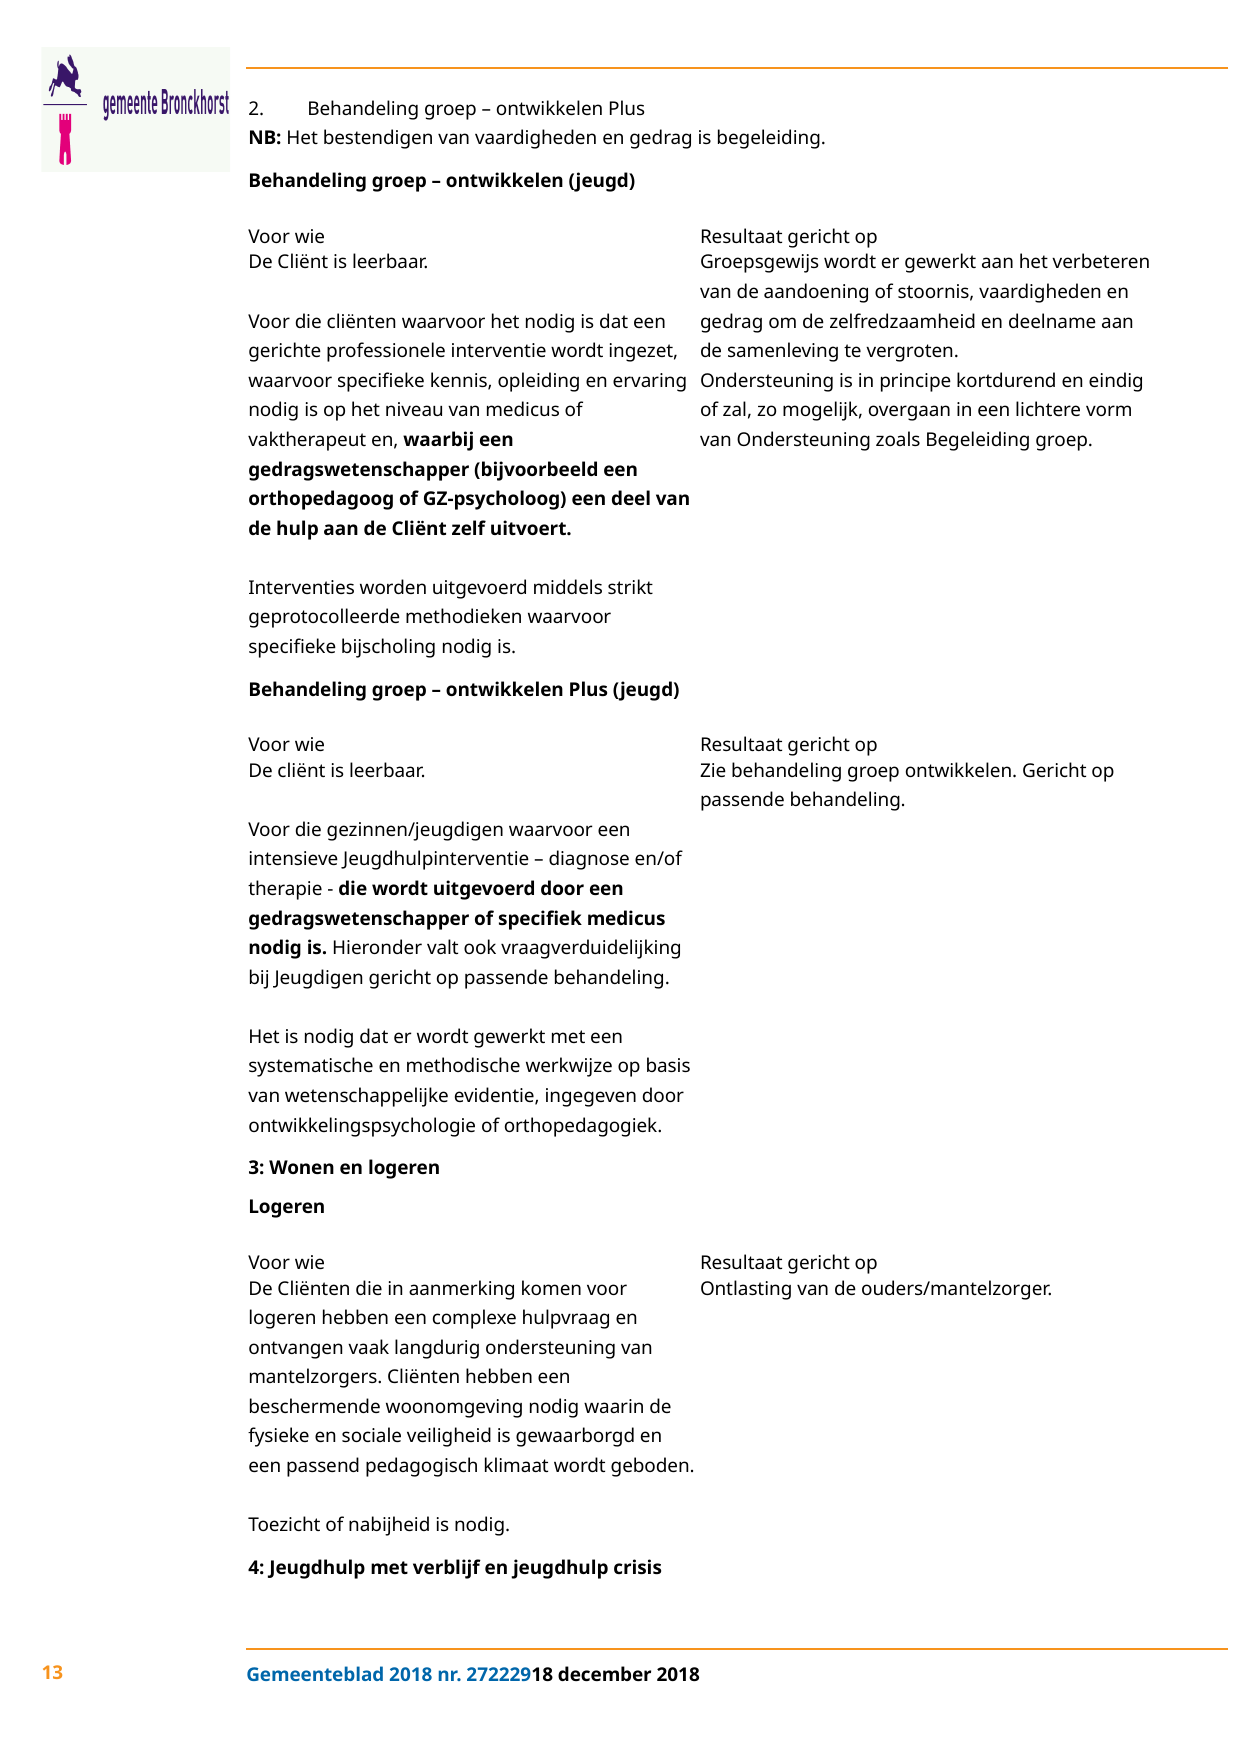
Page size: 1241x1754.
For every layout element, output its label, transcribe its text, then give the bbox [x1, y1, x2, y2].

table_header Resultaat gericht op [700, 731, 1152, 757]
table_header Resultaat gericht op [700, 223, 1152, 249]
table_header Voor wie [248, 731, 700, 757]
text NB: Het bestendigen van vaardigheden en gedrag is begeleiding. [248, 124, 1152, 150]
table_header Resultaat gericht op [700, 1249, 1152, 1275]
table_cell Groepsgewijs wordt er gewerkt aan het verbeteren van de aandoening of stoornis, vaardigheden en gedrag om de zelfredzaamheid en deelname aan de samenleving te vergroten. Ondersteuning is in principe kortdurend en eindig of zal, zo mogelijk, overgaan in een lichtere vorm van Ondersteuning zoals Begeleiding groep. [700, 249, 1152, 659]
table_header Voor wie [248, 223, 700, 249]
picture [41, 47, 231, 172]
table_cell Ontlasting van de ouders/mantelzorger. [700, 1275, 1152, 1537]
table_cell De Cliënten die in aanmerking komen voor logeren hebben een complexe hulpvraag en ontvangen vaak langdurig ondersteuning van mantelzorgers. Cliënten hebben een beschermende woonomgeving nodig waarin de fysieke en sociale veiligheid is gewaarborgd en een passend pedagogisch klimaat wordt geboden. Toezicht of nabijheid is nodig. [248, 1275, 700, 1537]
table_cell De Cliënt is leerbaar. Voor die cliënten waarvoor het nodig is dat een gerichte professionele interventie wordt ingezet, waarvoor specifieke kennis, opleiding en ervaring nodig is op het niveau van medicus of vaktherapeut en, waarbij een gedragswetenschapper (bijvoorbeeld een orthopedagoog of GZ-psycholoog) een deel van de hulp aan de Cliënt zelf uitvoert. Interventies worden uitgevoerd middels strikt geprotocolleerde methodieken waarvoor specifieke bijscholing nodig is. [248, 249, 700, 659]
table_cell Zie behandeling groep ontwikkelen. Gericht op passende behandeling. [700, 757, 1152, 1138]
text 3: Wonen en logeren [248, 1154, 1152, 1180]
text 4: Jeugdhulp met verblijf en jeugdhulp crisis [248, 1554, 1152, 1580]
table_cell De cliënt is leerbaar. Voor die gezinnen/jeugdigen waarvoor een intensieve Jeugdhulpinterventie – diagnose en/of therapie - die wordt uitgevoerd door een gedragswetenschapper of specifiek medicus nodig is. Hieronder valt ook vraagverduidelijking bij Jeugdigen gericht op passende behandeling. Het is nodig dat er wordt gewerkt met een systematische en methodische werkwijze op basis van wetenschappelijke evidentie, ingegeven door ontwikkelingspsychologie of orthopedagogiek. [248, 757, 700, 1138]
text Behandeling groep – ontwikkelen (jeugd) [248, 167, 1152, 193]
text Logeren [248, 1194, 1152, 1219]
table_header Voor wie [248, 1249, 700, 1275]
text Behandeling groep – ontwikkelen Plus (jeugd) [248, 676, 1152, 701]
list Behandeling groep – ontwikkelen Plus [248, 95, 1152, 121]
